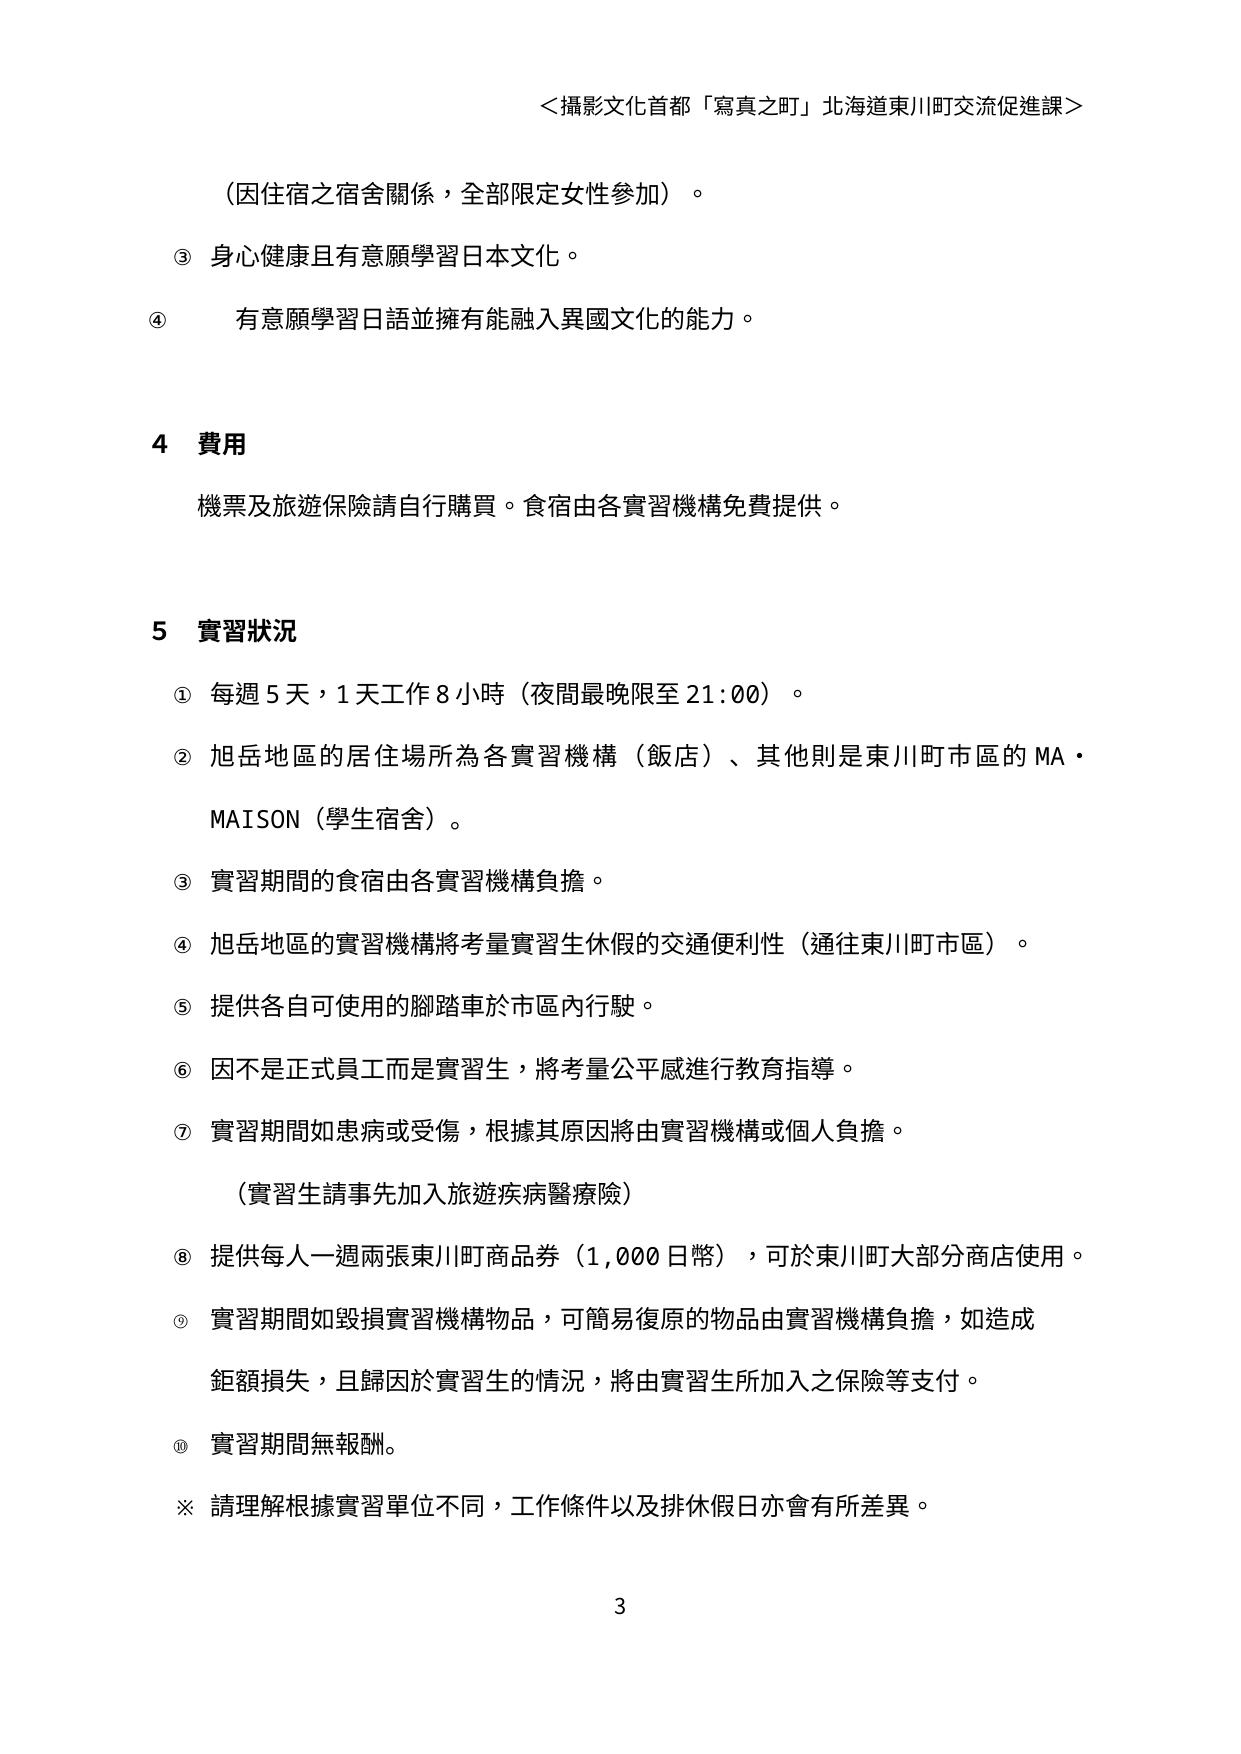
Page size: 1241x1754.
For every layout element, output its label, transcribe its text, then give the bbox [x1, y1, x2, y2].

list 實習期間的食宿由各實習機構負擔。 [173, 838, 1092, 901]
list 身心健康且有意願學習日本文化。 [173, 213, 1092, 276]
list 實習期間如患病或受傷，根據其原因將由實習機構或個人負擔。 [173, 1088, 1092, 1151]
list 每週5天，1天工作8小時（夜間最晚限至21:00）。 [173, 651, 1092, 713]
list 請理解根據實習單位不同，工作條件以及排休假日亦會有所差異。 [173, 1463, 1092, 1526]
list 有意願學習日語並擁有能融入異國文化的能力。 [148, 276, 1152, 338]
list 旭岳地區的實習機構將考量實習生休假的交通便利性（通往東川町市區）。 [173, 901, 1092, 963]
text 機票及旅遊保險請自行購買。食宿由各實習機構免費提供。 [148, 463, 1152, 526]
text （實習生請事先加入旅遊疾病醫療險） [148, 1151, 1092, 1213]
text ４ 費用 [148, 401, 1092, 463]
text ５ 實習狀況 [148, 588, 1092, 651]
list 提供各自可使用的腳踏車於市區內行駛。 [173, 963, 1092, 1026]
text （因住宿之宿舍關係，全部限定女性參加）。 [210, 151, 1092, 213]
list 因不是正式員工而是實習生，將考量公平感進行教育指導。 [173, 1026, 1092, 1088]
list 提供每人一週兩張東川町商品券（1,000日幣），可於東川町大部分商店使用。 [173, 1213, 1092, 1276]
list 實習期間如毀損實習機構物品，可簡易復原的物品由實習機構負擔，如造成 鉅額損失，且歸因於實習生的情況，將由實習生所加入之保險等支付。 [173, 1276, 1092, 1401]
list 實習期間無報酬。 [173, 1401, 1092, 1463]
list 旭岳地區的居住場所為各實習機構（飯店）、其他則是東川町市區的MA・MAISON（學生宿舍）。 [173, 713, 1092, 838]
